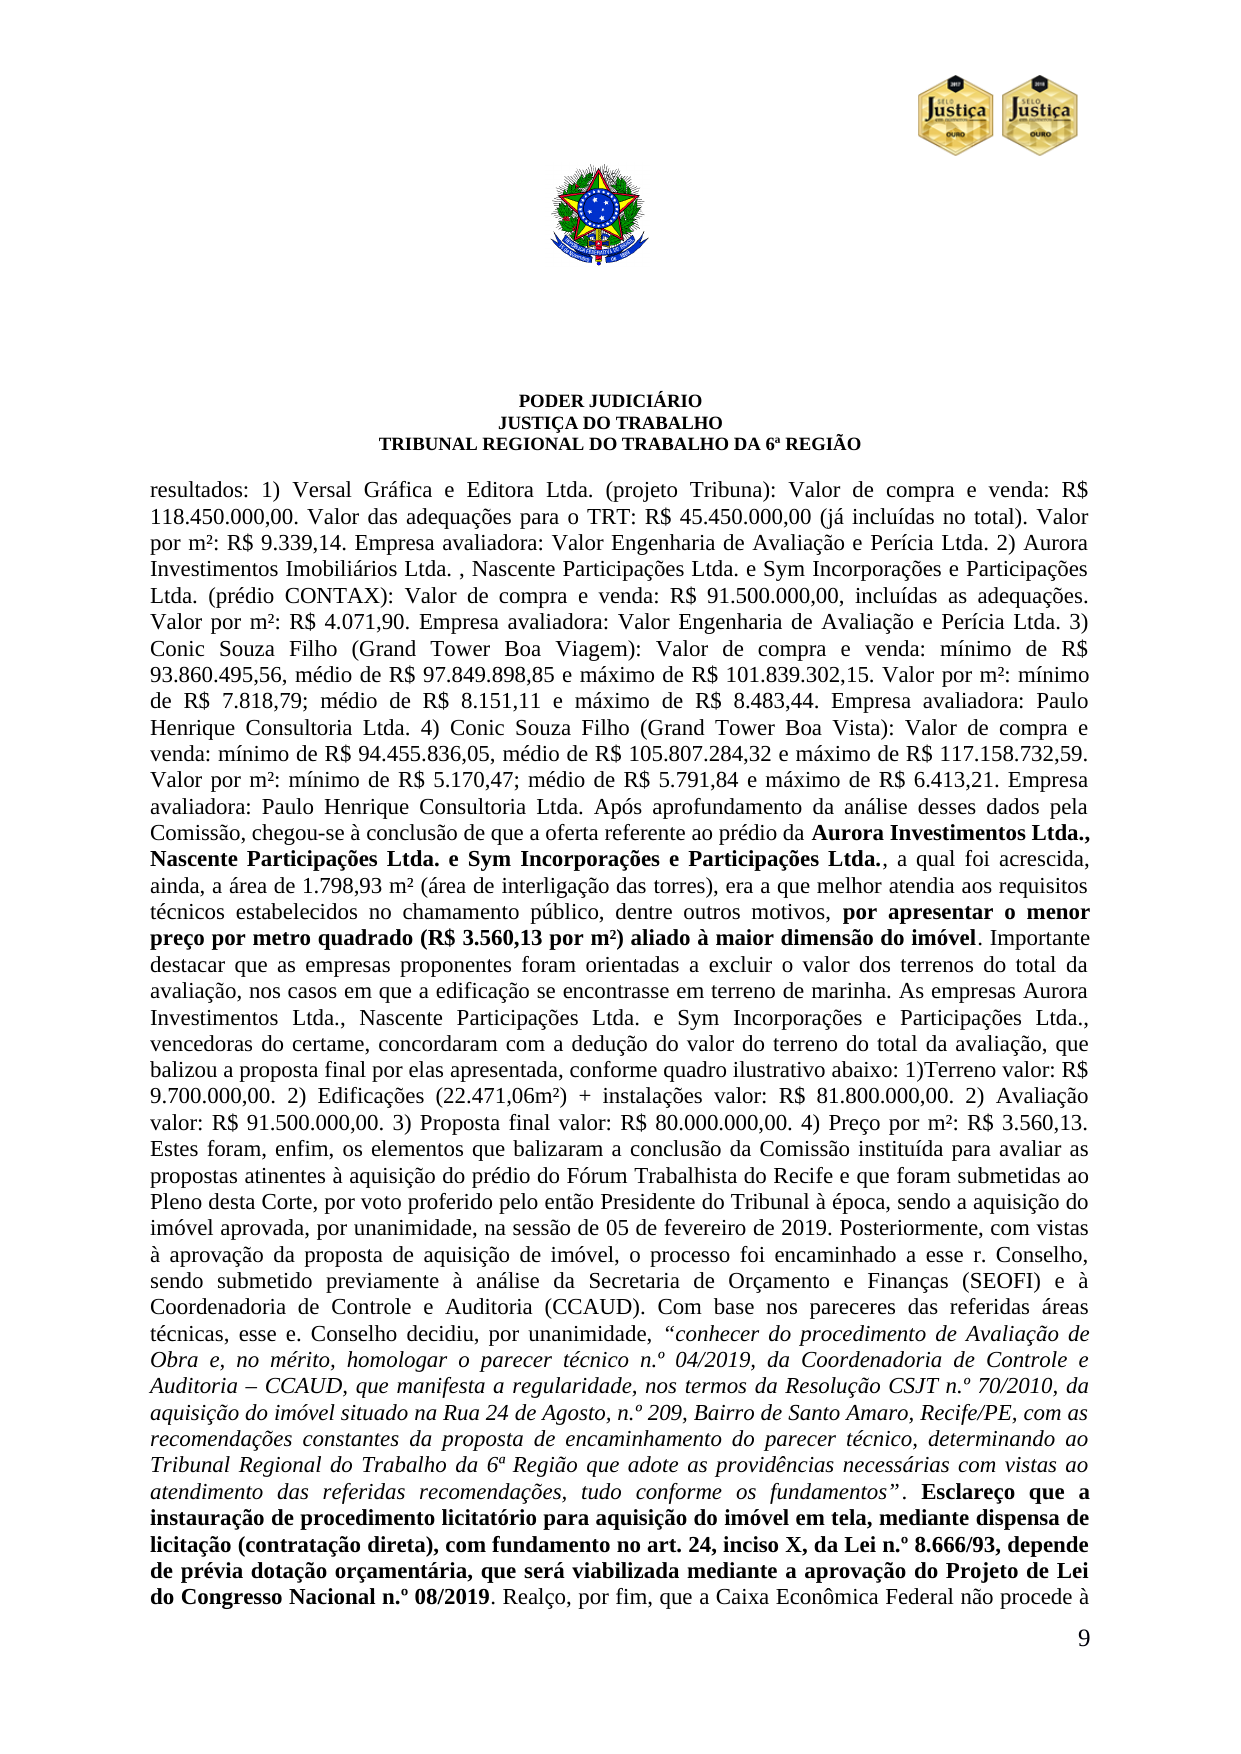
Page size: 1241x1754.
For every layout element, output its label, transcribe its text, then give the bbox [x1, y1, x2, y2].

text resultados: 1) Versal Gráfica e Editora Ltda. (projeto Tribuna): Valor de compra e venda: R$ 118.450.000,00. Valor das adequações para o TRT: R$ 45.450.000,00 (já incluídas no total). Valor por m²: R$ 9.339,14. Empresa avaliadora: Valor Engenharia de Avaliação e Perícia Ltda. 2) Aurora Investimentos Imobiliários Ltda. , Nascente Participações Ltda. e Sym Incorporações e Participações Ltda. (prédio CONTAX): Valor de compra e venda: R$ 91.500.000,00, incluídas as adequações. Valor por m²: R$ 4.071,90. Empresa avaliadora: Valor Engenharia de Avaliação e Perícia Ltda. 3) Conic Souza Filho (Grand Tower Boa Viagem): Valor de compra e venda: mínimo de R$ 93.860.495,56, médio de R$ 97.849.898,85 e máximo de R$ 101.839.302,15. Valor por m²: mínimo de R$ 7.818,79; médio de R$ 8.151,11 e máximo de R$ 8.483,44. Empresa avaliadora: Paulo Henrique Consultoria Ltda. 4) Conic Souza Filho (Grand Tower Boa Vista): Valor de compra e venda: mínimo de R$ 94.455.836,05, médio de R$ 105.807.284,32 e máximo de R$ 117.158.732,59. Valor por m²: mínimo de R$ 5.170,47; médio de R$ 5.791,84 e máximo de R$ 6.413,21. Empresa avaliadora: Paulo Henrique Consultoria Ltda. Após aprofundamento da análise desses dados pela Comissão, chegou-se à conclusão de que a oferta referente ao prédio da Aurora Investimentos Ltda., Nascente Participações Ltda. e Sym Incorporações e Participações Ltda., a qual foi acrescida, ainda, a área de 1.798,93 m² (área de interligação das torres), era a que melhor atendia aos requisitos técnicos estabelecidos no chamamento público, dentre outros motivos, por apresentar o menor preço por metro quadrado (R$ 3.560,13 por m²) aliado à maior dimensão do imóvel. Importante destacar que as empresas proponentes foram orientadas a excluir o valor dos terrenos do total da avaliação, nos casos em que a edificação se encontrasse em terreno de marinha. As empresas Aurora Investimentos Ltda., Nascente Participações Ltda. e Sym Incorporações e Participações Ltda., vencedoras do certame, concordaram com a dedução do valor do terreno do total da avaliação, que balizou a proposta final por elas apresentada, conforme quadro ilustrativo abaixo: 1)Terreno valor: R$ 9.700.000,00. 2) Edificações (22.471,06m²) + instalações valor: R$ 81.800.000,00. 2) Avaliação valor: R$ 91.500.000,00. 3) Proposta final valor: R$ 80.000.000,00. 4) Preço por m²: R$ 3.560,13. Estes foram, enfim, os elementos que balizaram a conclusão da Comissão instituída para avaliar as propostas atinentes à aquisição do prédio do Fórum Trabalhista do Recife e que foram submetidas ao Pleno desta Corte, por voto proferido pelo então Presidente do Tribunal à época, sendo a aquisição do imóvel aprovada, por unanimidade, na sessão de 05 de fevereiro de 2019. Posteriormente, com vistas à aprovação da proposta de aquisição de imóvel, o processo foi encaminhado a esse r. Conselho, sendo submetido previamente à análise da Secretaria de Orçamento e Finanças (SEOFI) e à Coordenadoria de Controle e Auditoria (CCAUD). Com base nos pareceres das referidas áreas técnicas, esse e. Conselho decidiu, por unanimidade, “conhecer do procedimento de Avaliação de Obra e, no mérito, homologar o parecer técnico n.º 04/2019, da Coordenadoria de Controle e Auditoria – CCAUD, que manifesta a regularidade, nos termos da Resolução CSJT n.º 70/2010, da aquisição do imóvel situado na Rua 24 de Agosto, n.º 209, Bairro de Santo Amaro, Recife/PE, com as recomendações constantes da proposta de encaminhamento do parecer técnico, determinando ao Tribunal Regional do Trabalho da 6ª Região que adote as providências necessárias com vistas ao atendimento das referidas recomendações, tudo conforme os fundamentos”. Esclareço que a instauração de procedimento licitatório para aquisição do imóvel em tela, mediante dispensa de licitação (contratação direta), com fundamento no art. 24, inciso X, da Lei n.º 8.666/93, depende de prévia dotação orçamentária, que será viabilizada mediante a aprovação do Projeto de Lei do Congresso Nacional n.º 08/2019. Realço, por fim, que a Caixa Econômica Federal não procede à [150, 476, 1090, 1610]
picture [545, 162, 650, 267]
picture [918, 73, 1091, 162]
